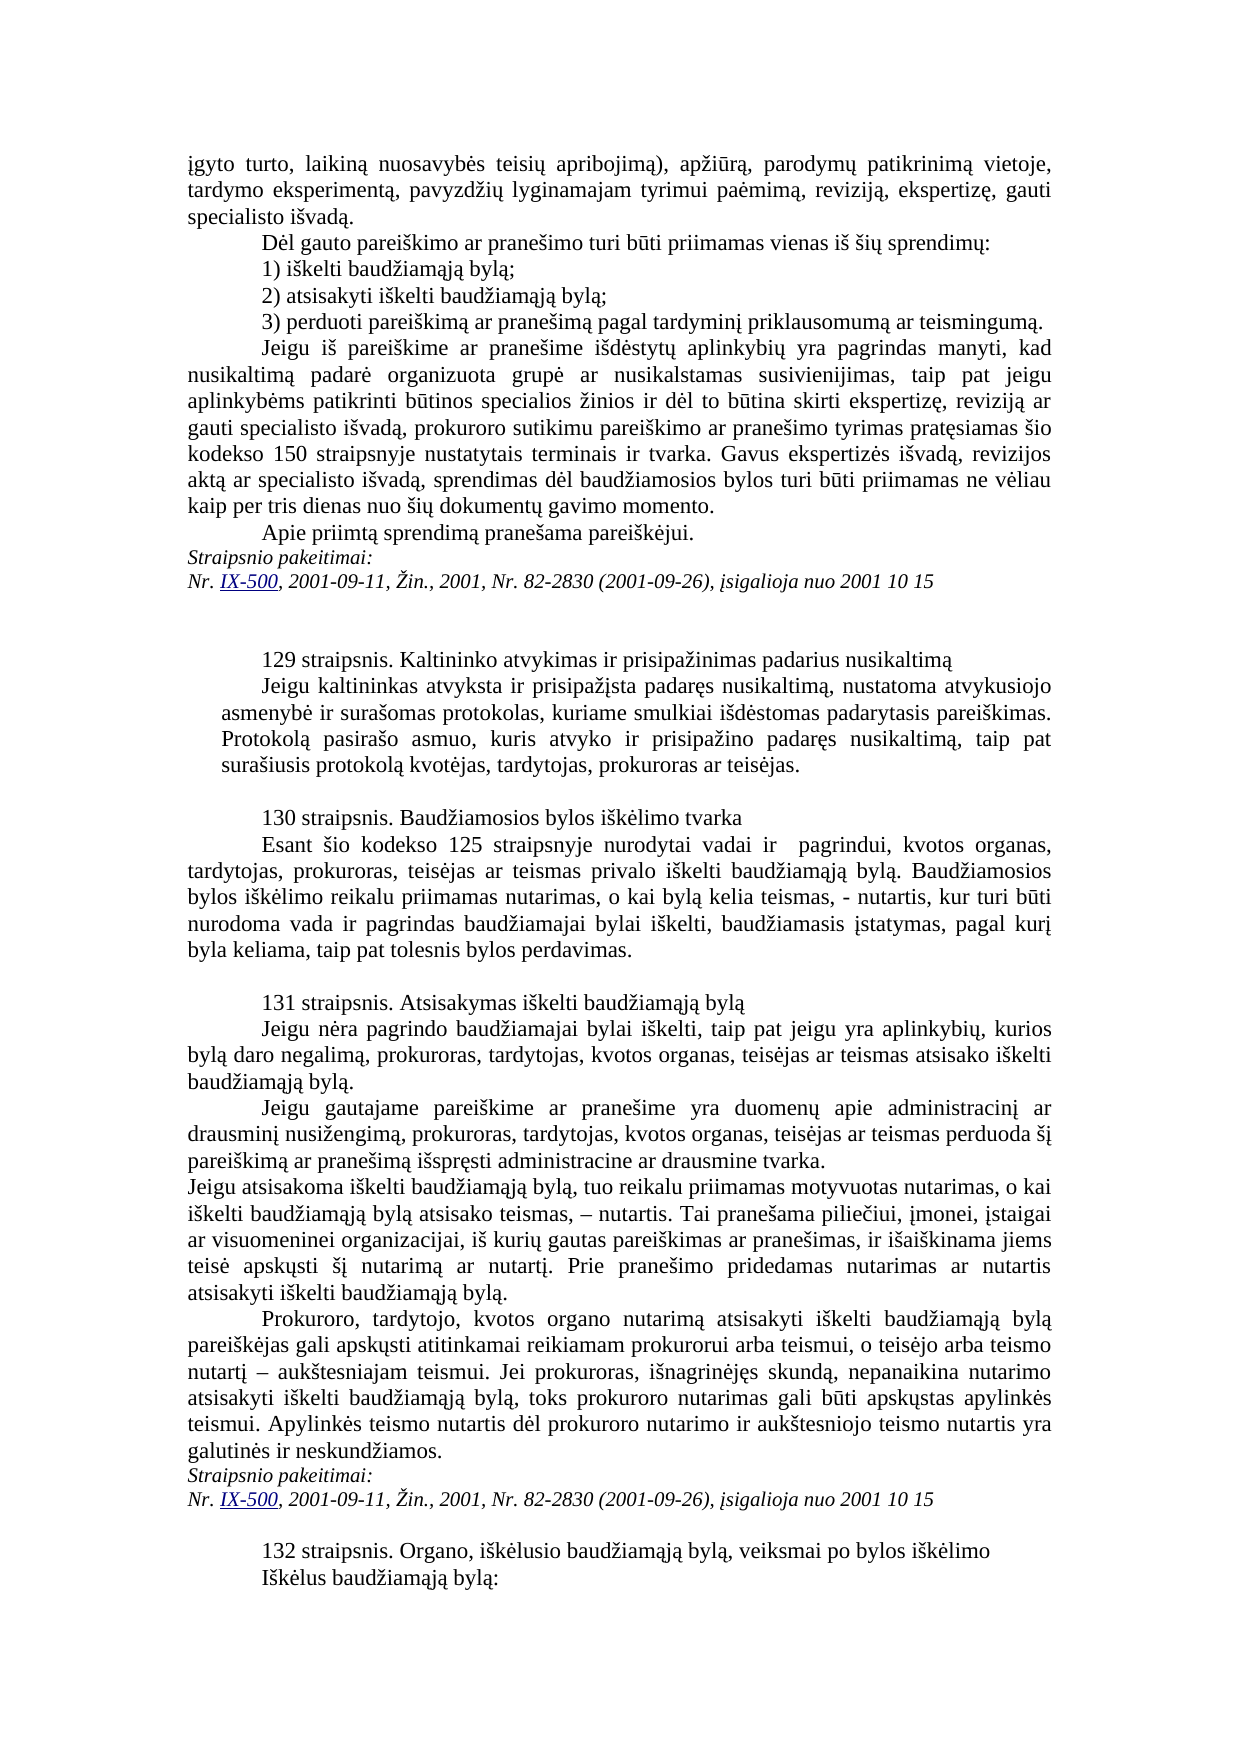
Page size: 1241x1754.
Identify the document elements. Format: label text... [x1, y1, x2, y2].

text 3) perduoti pareiškimą ar pranešimą pagal tardyminį priklausomumą ar teismingumą. [187, 308, 1053, 334]
text Nr. IX-500, 2001-09-11, Žin., 2001, Nr. 82-2830 (2001-09-26), įsigalioja nuo 2001 10 15 [187, 569, 1053, 593]
text Dėl gauto pareiškimo ar pranešimo turi būti priimamas vienas iš šių sprendimų: [187, 229, 1053, 255]
text 132 straipsnis. Organo, iškėlusio baudžiamąją bylą, veiksmai po bylos iškėlimo [187, 1538, 1053, 1564]
text Jeigu atsisakoma iškelti baudžiamąją bylą, tuo reikalu priimamas motyvuotas nutarimas, o kai iškelti baudžiamąją bylą atsisako teismas, – nutartis. Tai pranešama piliečiui, įmonei, įstaigai ar visuomeninei organizacijai, iš kurių gautas pareiškimas ar pranešimas, ir išaiškinama jiems teisė apskųsti šį nutarimą ar nutartį. Prie pranešimo pridedamas nutarimas ar nutartis atsisakyti iškelti baudžiamąją bylą. [187, 1173, 1053, 1305]
text Straipsnio pakeitimai: [187, 545, 1053, 569]
text Jeigu nėra pagrindo baudžiamajai bylai iškelti, taip pat jeigu yra aplinkybių, kurios bylą daro negalimą, prokuroras, tardytojas, kvotos organas, teisėjas ar teismas atsisako iškelti baudžiamąją bylą. [187, 1015, 1053, 1094]
text 1) iškelti baudžiamąją bylą; [187, 255, 1053, 282]
text Iškėlus baudžiamąją bylą: [187, 1564, 1053, 1590]
text Prokuroro, tardytojo, kvotos organo nutarimą atsisakyti iškelti baudžiamąją bylą pareiškėjas gali apskųsti atitinkamai reikiamam prokurorui arba teismui, o teisėjo arba teismo nutartį – aukštesniajam teismui. Jei prokuroras, išnagrinėjęs skundą, nepanaikina nutarimo atsisakyti iškelti baudžiamąją bylą, toks prokuroro nutarimas gali būti apskųstas apylinkės teismui. Apylinkės teismo nutartis dėl prokuroro nutarimo ir aukštesniojo teismo nutartis yra galutinės ir neskundžiamos. [187, 1305, 1053, 1463]
text Straipsnio pakeitimai: [187, 1463, 1053, 1487]
text 2) atsisakyti iškelti baudžiamąją bylą; [187, 282, 1053, 308]
text 131 straipsnis. Atsisakymas iškelti baudžiamąją bylą [187, 989, 1053, 1015]
text įgyto turto, laikiną nuosavybės teisių apribojimą), apžiūrą, parodymų patikrinimą vietoje, tardymo eksperimentą, pavyzdžių lyginamajam tyrimui paėmimą, reviziją, ekspertizę, gauti specialisto išvadą. [187, 150, 1053, 229]
text Apie priimtą sprendimą pranešama pareiškėjui. [187, 519, 1053, 545]
text Jeigu iš pareiškime ar pranešime išdėstytų aplinkybių yra pagrindas manyti, kad nusikaltimą padarė organizuota grupė ar nusikalstamas susivienijimas, taip pat jeigu aplinkybėms patikrinti būtinos specialios žinios ir dėl to būtina skirti ekspertizę, reviziją ar gauti specialisto išvadą, prokuroro sutikimu pareiškimo ar pranešimo tyrimas pratęsiamas šio kodekso 150 straipsnyje nustatytais terminais ir tvarka. Gavus ekspertizės išvadą, revizijos aktą ar specialisto išvadą, sprendimas dėl baudžiamosios bylos turi būti priimamas ne vėliau kaip per tris dienas nuo šių dokumentų gavimo momento. [187, 334, 1053, 519]
text Jeigu kaltininkas atvyksta ir prisipažįsta padaręs nusikaltimą, nustatoma atvykusiojo asmenybė ir surašomas protokolas, kuriame smulkiai išdėstomas padarytasis pareiškimas. Protokolą pasirašo asmuo, kuris atvyko ir prisipažino padaręs nusikaltimą, taip pat surašiusis protokolą kvotėjas, tardytojas, prokuroras ar teisėjas. [221, 672, 1053, 778]
text Jeigu gautajame pareiškime ar pranešime yra duomenų apie administracinį ar drausminį nusižengimą, prokuroras, tardytojas, kvotos organas, teisėjas ar teismas perduoda šį pareiškimą ar pranešimą išspręsti administracine ar drausmine tvarka. [187, 1094, 1053, 1173]
text 129 straipsnis. Kaltininko atvykimas ir prisipažinimas padarius nusikaltimą [187, 646, 1053, 672]
text Esant šio kodekso 125 straipsnyje nurodytai vadai ir pagrindui, kvotos organas, tardytojas, prokuroras, teisėjas ar teismas privalo iškelti baudžiamąją bylą. Baudžiamosios bylos iškėlimo reikalu priimamas nutarimas, o kai bylą kelia teismas, - nutartis, kur turi būti nurodoma vada ir pagrindas baudžiamajai bylai iškelti, baudžiamasis įstatymas, pagal kurį byla keliama, taip pat tolesnis bylos perdavimas. [187, 831, 1053, 962]
text 130 straipsnis. Baudžiamosios bylos iškėlimo tvarka [187, 804, 1053, 831]
text Nr. IX-500, 2001-09-11, Žin., 2001, Nr. 82-2830 (2001-09-26), įsigalioja nuo 2001 10 15 [187, 1487, 1053, 1511]
